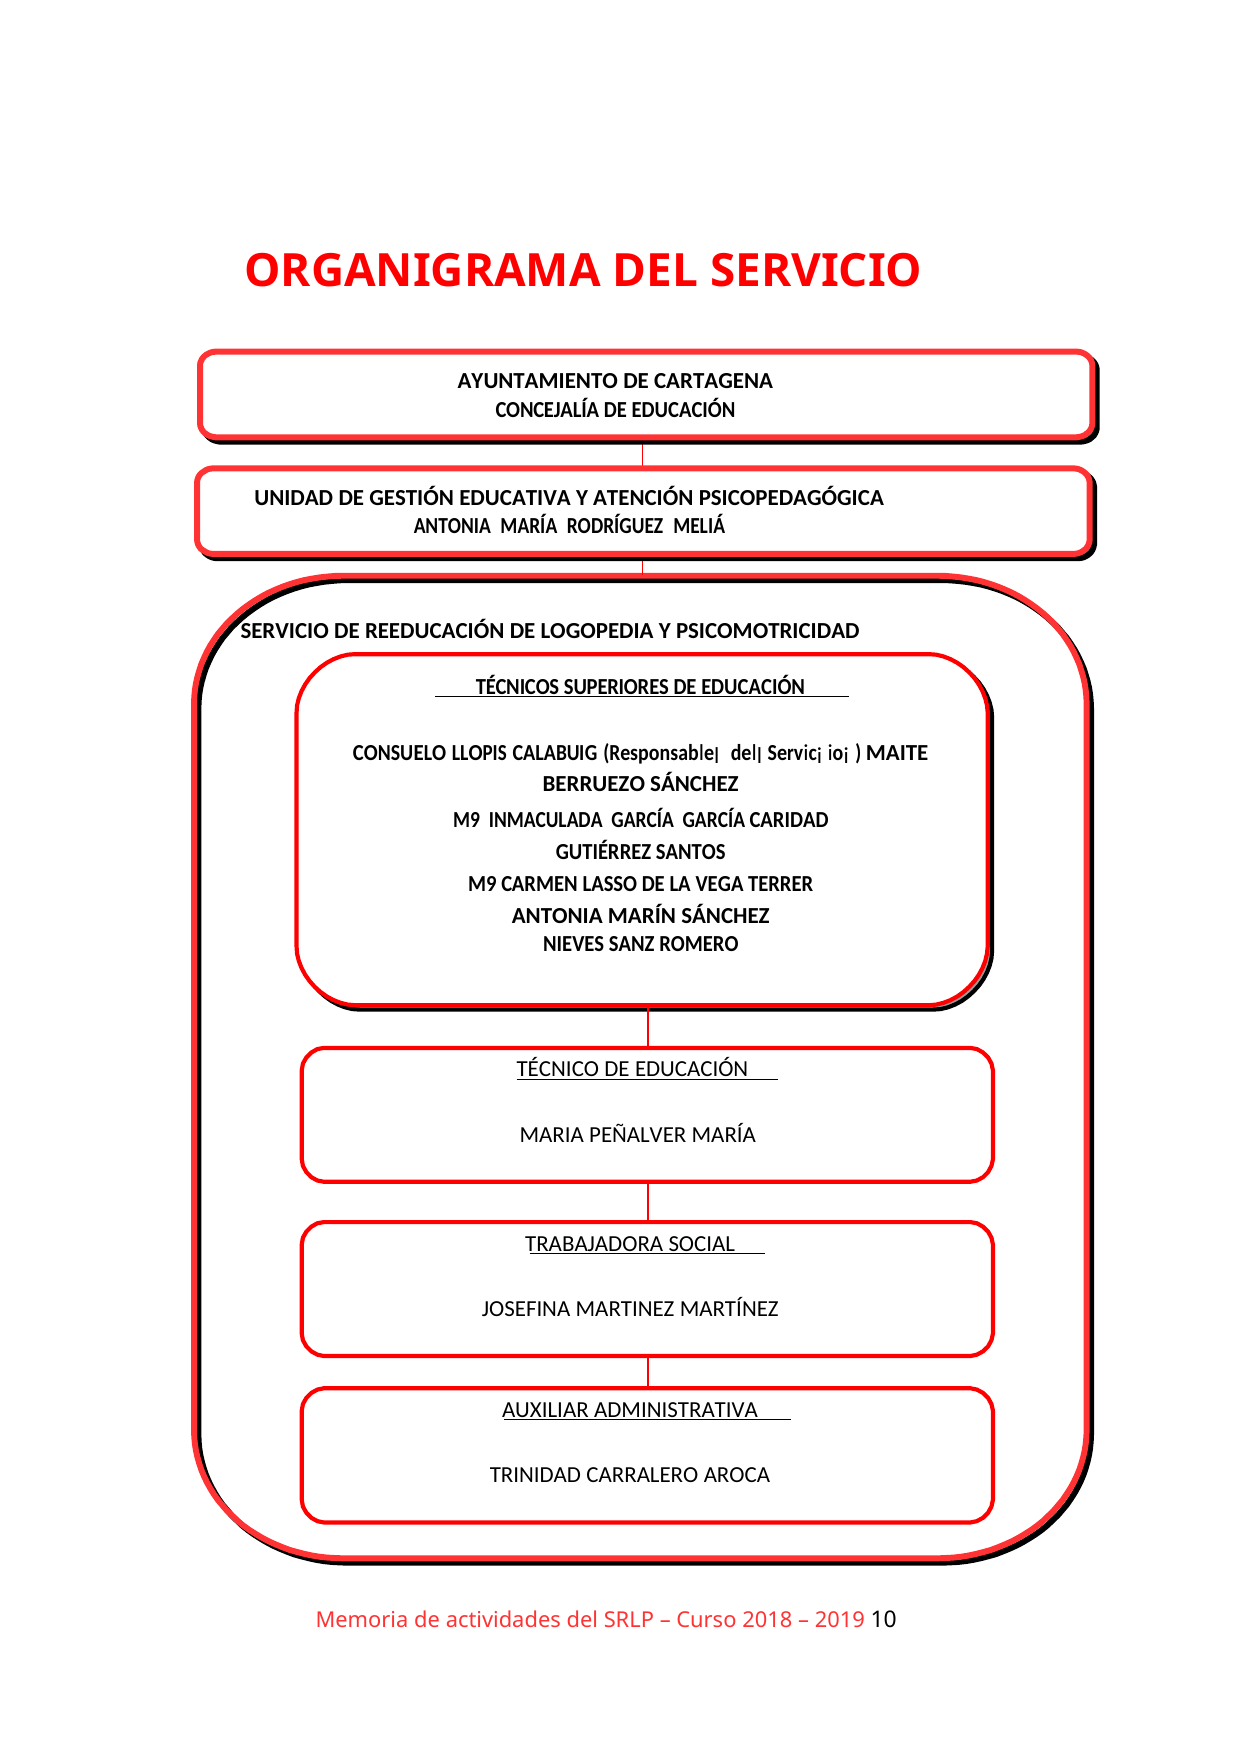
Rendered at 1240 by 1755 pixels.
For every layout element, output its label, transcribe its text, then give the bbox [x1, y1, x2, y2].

subtitle ORGANIGRAMA DEL SERVICIO [244, 237, 1160, 299]
